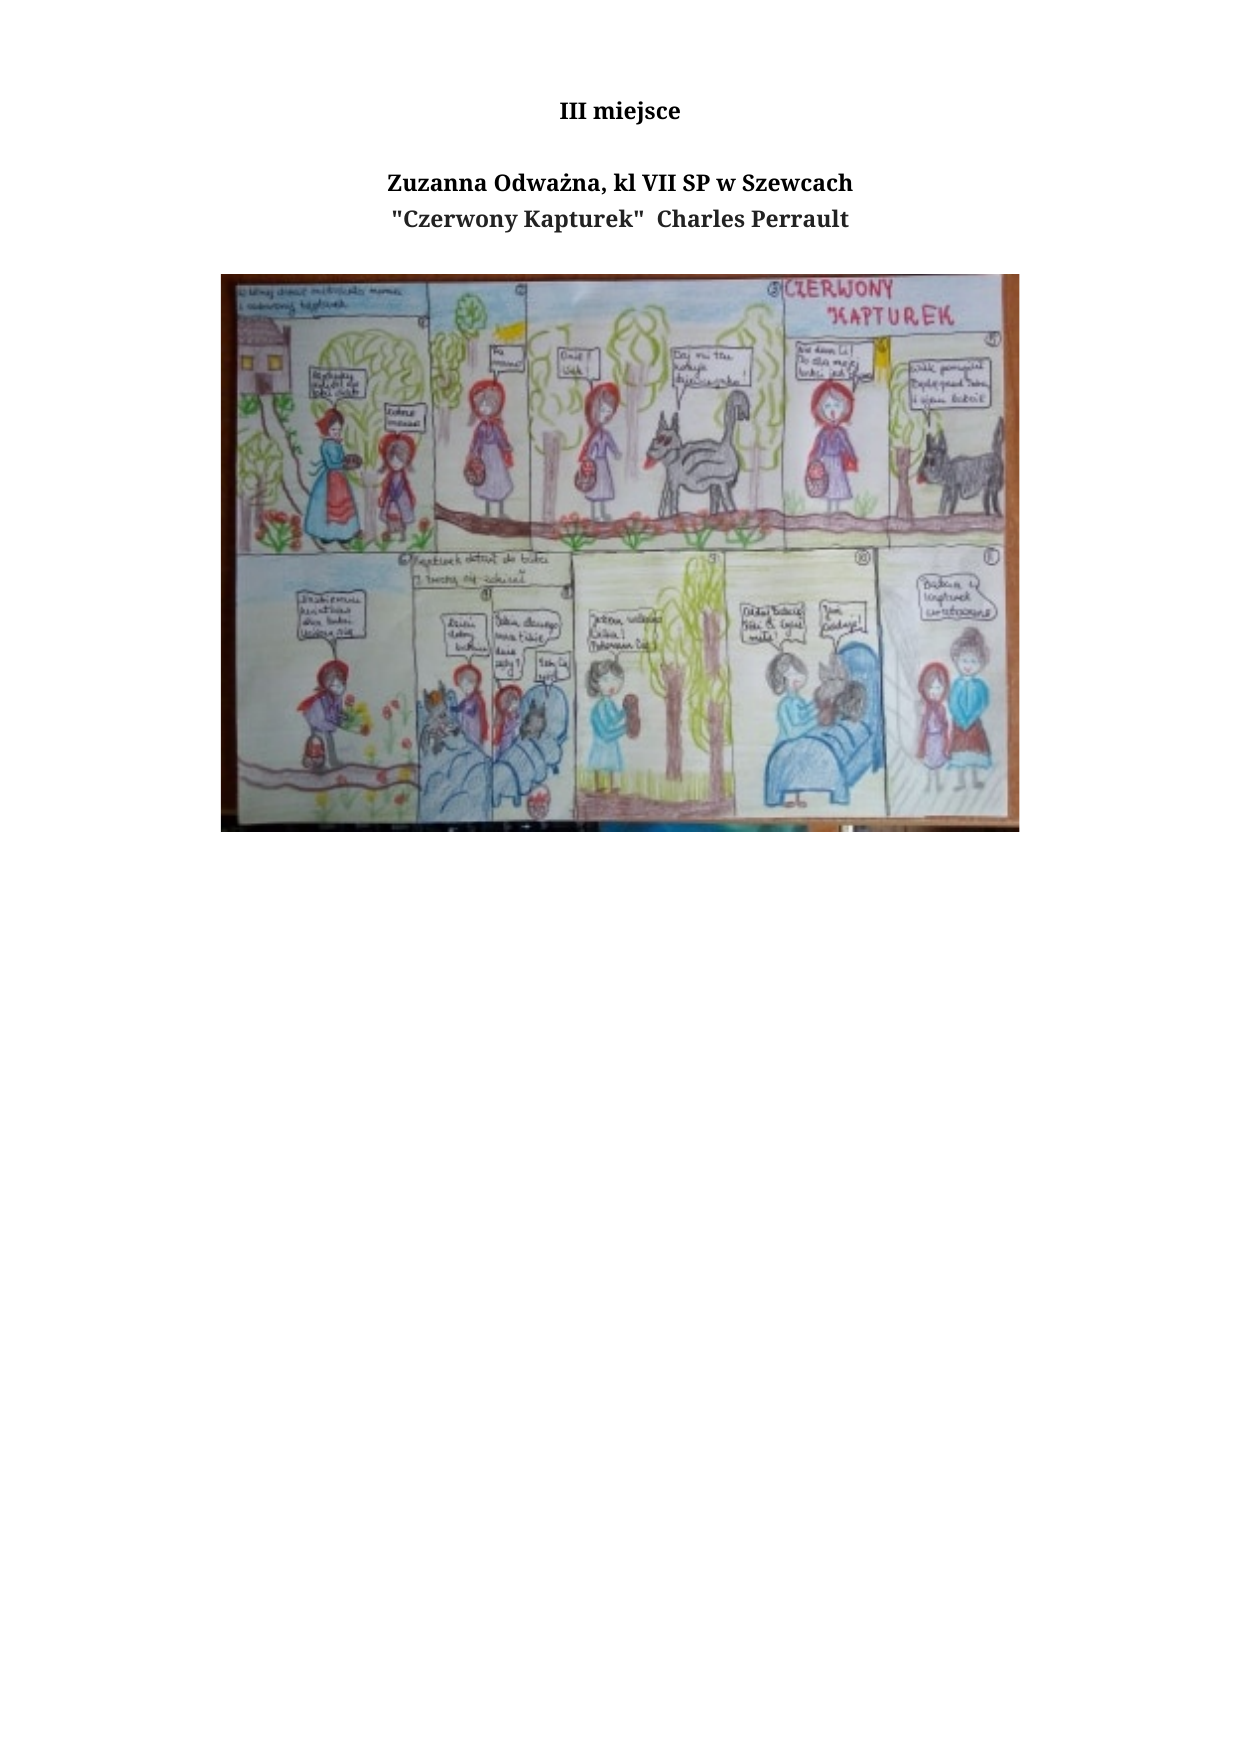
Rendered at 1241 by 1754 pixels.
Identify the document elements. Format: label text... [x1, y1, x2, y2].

text III miejsce [150, 95, 1090, 126]
text Zuzanna Odważna, kl VII SP w Szewcach "Czerwony Kapturek" Charles Perrault [150, 167, 1090, 234]
